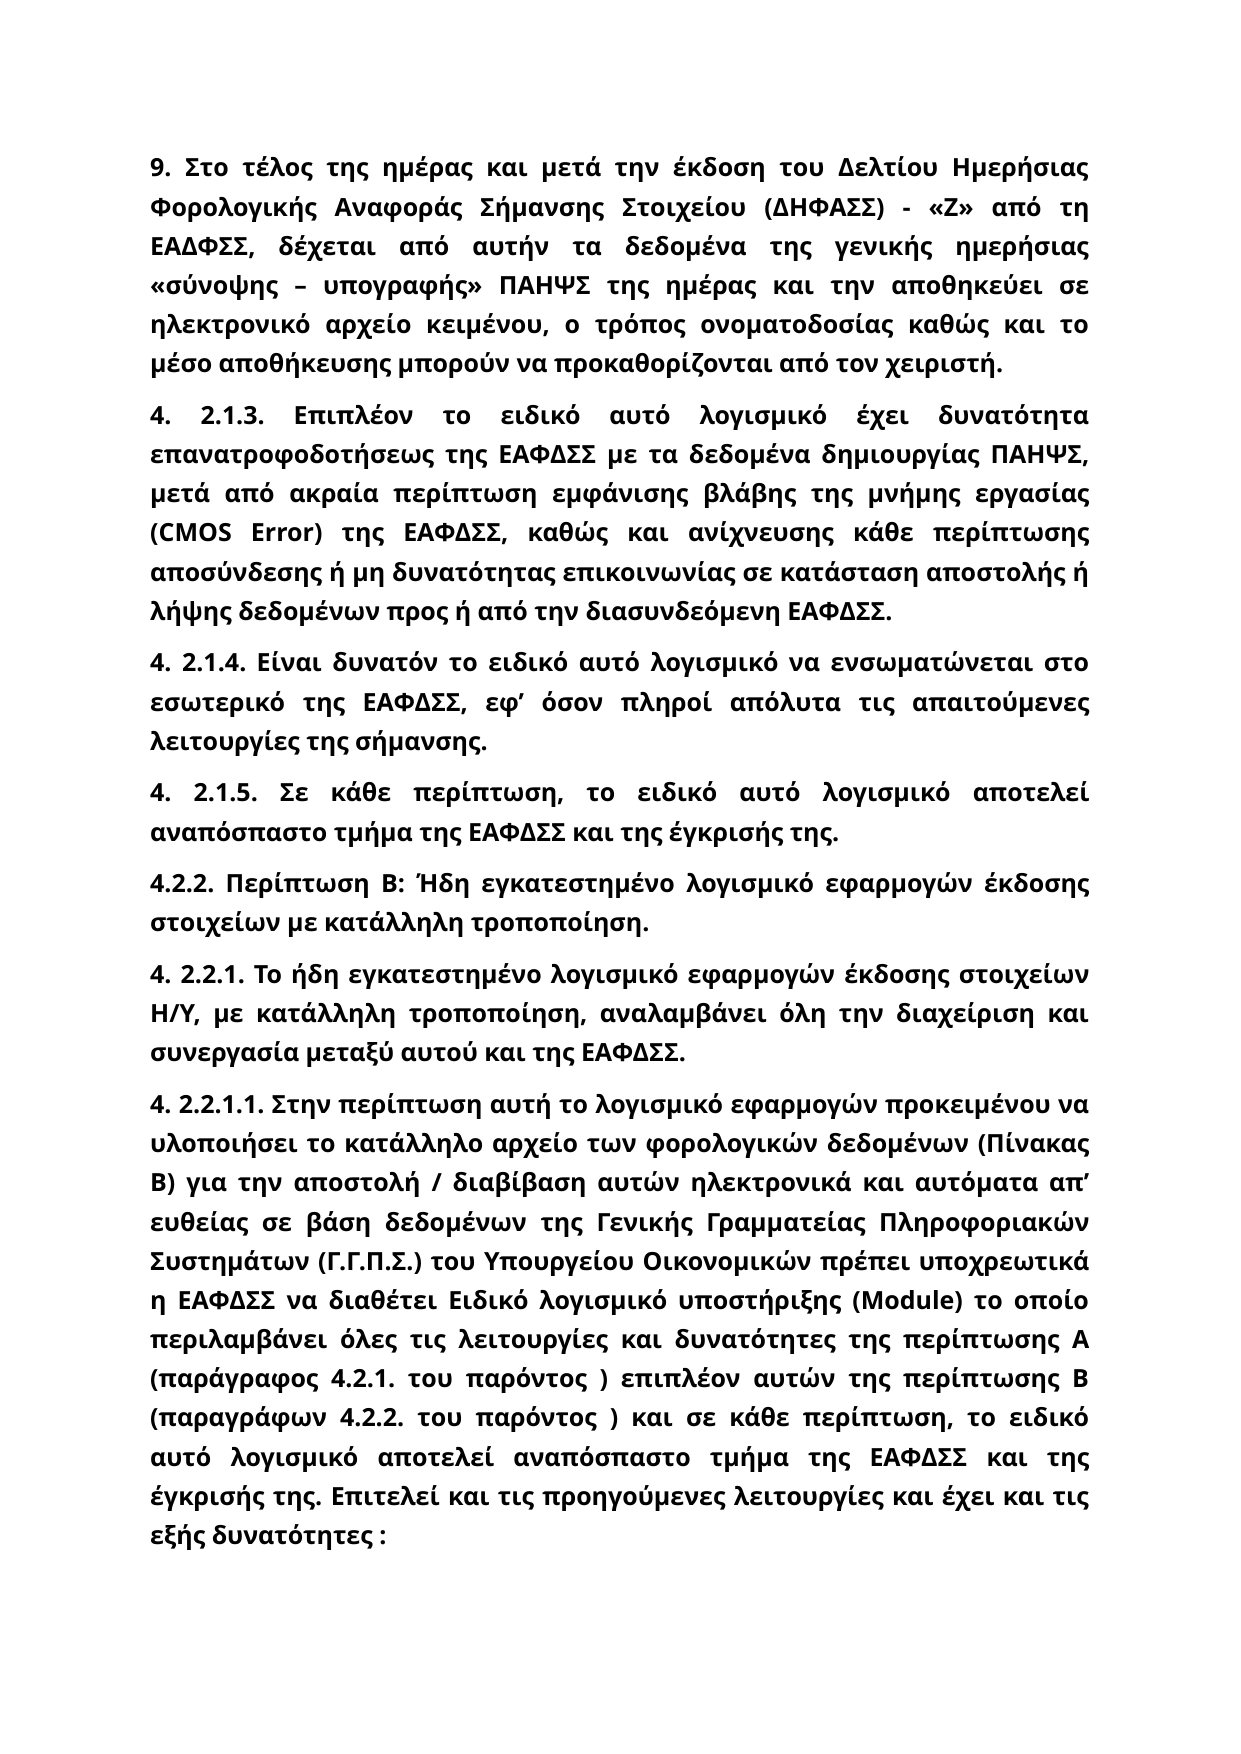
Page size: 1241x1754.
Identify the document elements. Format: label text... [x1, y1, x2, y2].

text 4. 2.1.4. Είναι δυνατόν το ειδικό αυτό λογισμικό να ενσωματώνεται στο εσωτερικό της ΕΑΦΔΣΣ, εφ’ όσον πληροί απόλυτα τις απαιτούμενες λειτουργίες της σήμανσης. [150, 645, 1090, 757]
text 4. 2.2.1. Το ήδη εγκατεστημένο λογισμικό εφαρμογών έκδοσης στοιχείων Η/Υ, με κατάλληλη τροποποίηση, αναλαμβάνει όλη την διαχείριση και συνεργασία μεταξύ αυτού και της ΕΑΦΔΣΣ. [150, 957, 1090, 1069]
text 4. 2.2.1.1. Στην περίπτωση αυτή το λογισμικό εφαρμογών προκειμένου να υλοποιήσει το κατάλληλο αρχείο των φορολογικών δεδομένων (Πίνακας Β) για την αποστολή / διαβίβαση αυτών ηλεκτρονικά και αυτόματα απ’ ευθείας σε βάση δεδομένων της Γενικής Γραμματείας Πληροφοριακών Συστημάτων (Γ.Γ.Π.Σ.) του Υπουργείου Οικονομικών πρέπει υποχρεωτικά η ΕΑΦΔΣΣ να διαθέτει Ειδικό λογισμικό υποστήριξης (Module) το οποίο περιλαμβάνει όλες τις λειτουργίες και δυνατότητες της περίπτωσης Α (παράγραφος 4.2.1. του παρόντος ) επιπλέον αυτών της περίπτωσης Β (παραγράφων 4.2.2. του παρόντος ) και σε κάθε περίπτωση, το ειδικό αυτό λογισμικό αποτελεί αναπόσπαστο τμήμα της ΕΑΦΔΣΣ και της έγκρισής της. Επιτελεί και τις προηγούμενες λειτουργίες και έχει και τις εξής δυνατότητες : [150, 1087, 1090, 1552]
text 4. 2.1.5. Σε κάθε περίπτωση, το ειδικό αυτό λογισμικό αποτελεί αναπόσπαστο τμήμα της ΕΑΦΔΣΣ και της έγκρισής της. [150, 775, 1090, 848]
text 9. Στο τέλος της ημέρας και μετά την έκδοση του Δελτίου Ημερήσιας Φορολογικής Αναφοράς Σήμανσης Στοιχείου (ΔΗΦΑΣΣ) - «Ζ» από τη ΕΑΔΦΣΣ, δέχεται από αυτήν τα δεδομένα της γενικής ημερήσιας «σύνοψης – υπογραφής» ΠΑΗΨΣ της ημέρας και την αποθηκεύει σε ηλεκτρονικό αρχείο κειμένου, ο τρόπος ονοματοδοσίας καθώς και το μέσο αποθήκευσης μπορούν να προκαθορίζονται από τον χειριστή. [150, 150, 1090, 380]
text 4.2.2. Περίπτωση B: Ήδη εγκατεστημένο λογισμικό εφαρμογών έκδοσης στοιχείων με κατάλληλη τροποποίηση. [150, 866, 1090, 939]
text 4. 2.1.3. Επιπλέον το ειδικό αυτό λογισμικό έχει δυνατότητα επανατροφοδοτήσεως της ΕΑΦΔΣΣ με τα δεδομένα δημιουργίας ΠΑΗΨΣ, μετά από ακραία περίπτωση εμφάνισης βλάβης της μνήμης εργασίας (CMOS Error) της ΕΑΦΔΣΣ, καθώς και ανίχνευσης κάθε περίπτωσης αποσύνδεσης ή μη δυνατότητας επικοινωνίας σε κατάσταση αποστολής ή λήψης δεδομένων προς ή από την διασυνδεόμενη ΕΑΦΔΣΣ. [150, 397, 1090, 627]
